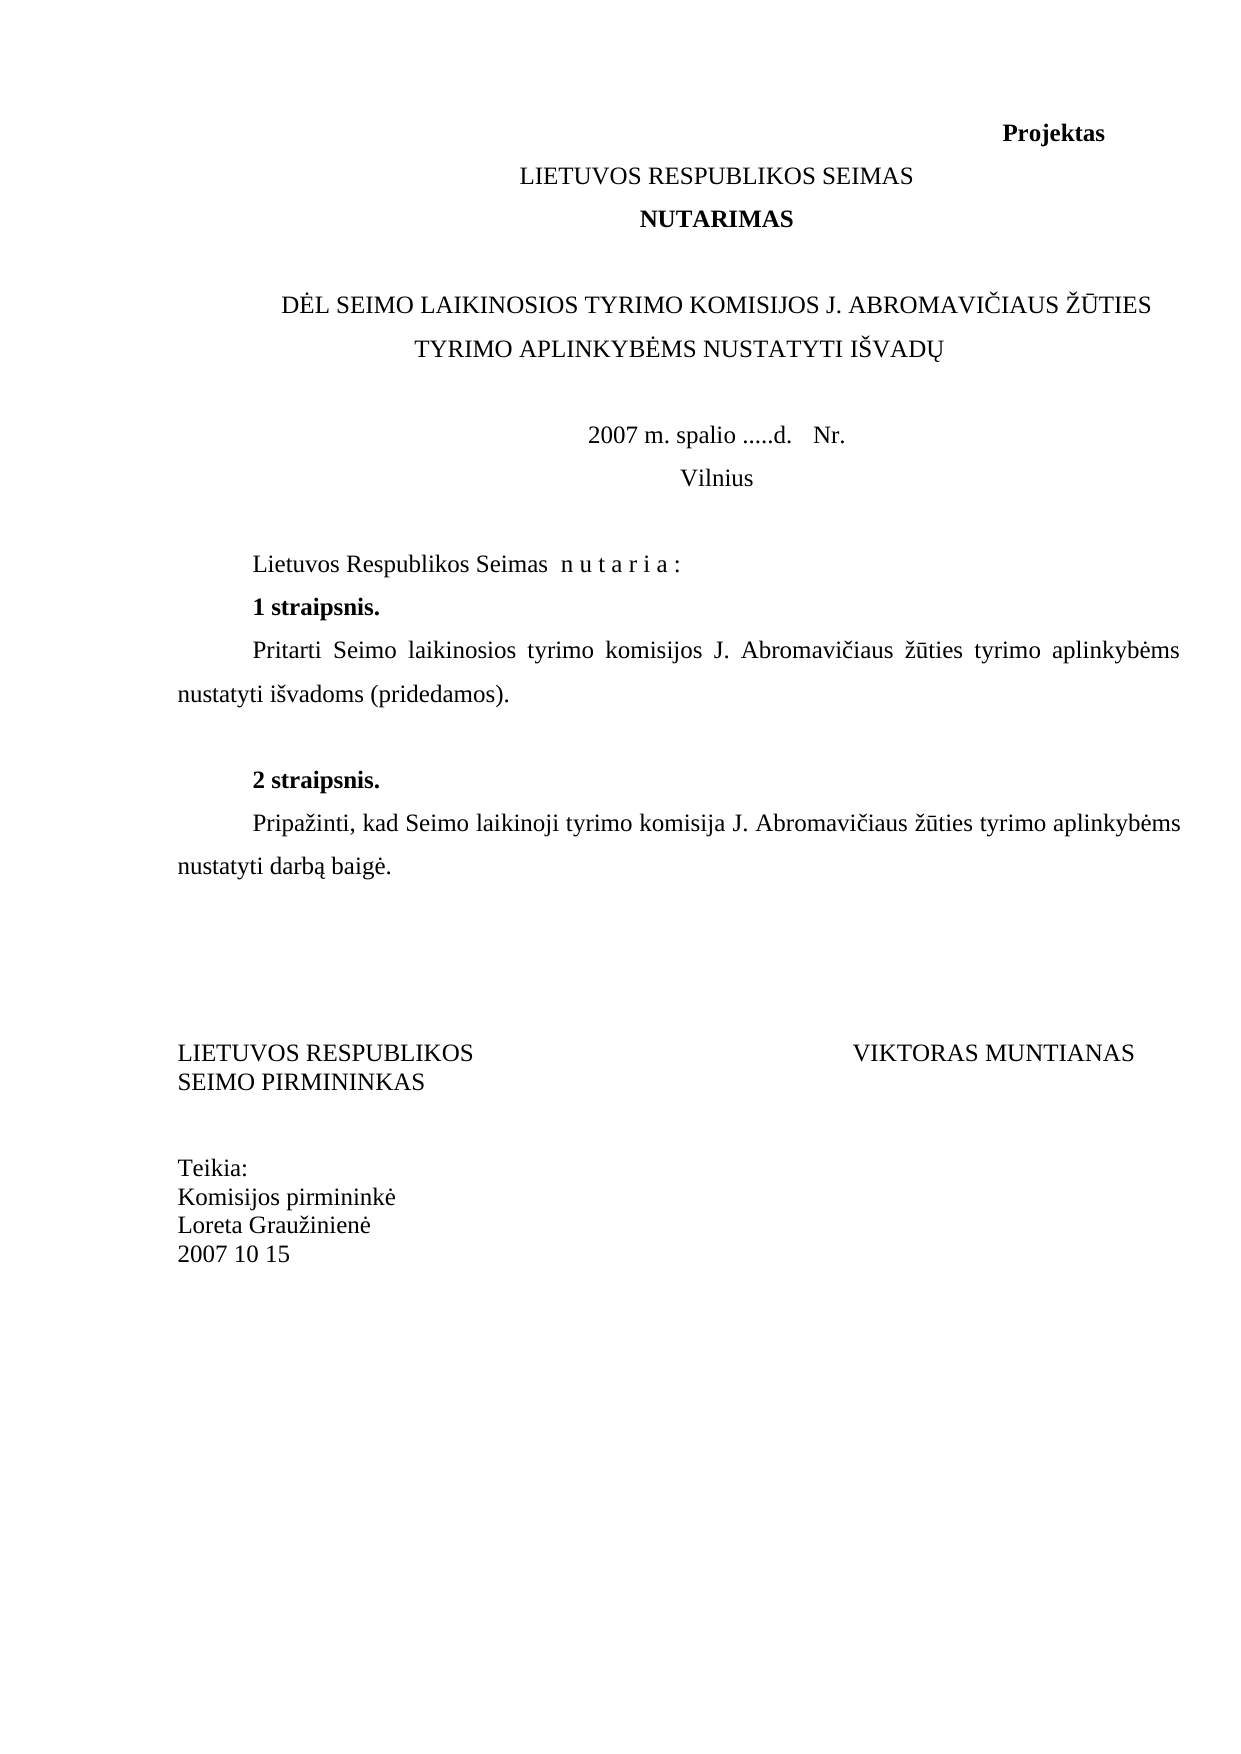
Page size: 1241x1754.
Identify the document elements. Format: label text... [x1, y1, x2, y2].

text SEIMO PIRMININKAS [177, 1067, 1181, 1096]
text Vilnius [177, 463, 1181, 492]
text 2007 m. spalio .....d. Nr. [177, 420, 1181, 449]
text LIETUVOS RESPUBLIKOS VIKTORAS MUNTIANAS [177, 1038, 1181, 1067]
text Lietuvos Respublikos Seimas n u t a r i a : [177, 549, 1181, 578]
text Pritarti Seimo laikinosios tyrimo komisijos J. Abromavičiaus žūties tyrimo aplinkybėms nustatyti išvadoms (pridedamos). [177, 636, 1181, 707]
text Pripažinti, kad Seimo laikinoji tyrimo komisija J. Abromavičiaus žūties tyrimo aplinkybėms nustatyti darbą baigė. [177, 808, 1181, 880]
text 2 straipsnis. [177, 765, 1181, 794]
text LIETUVOS RESPUBLIKOS SEIMAS [177, 161, 1181, 190]
text NUTARIMAS [177, 204, 1181, 233]
text Teikia: [177, 1153, 1181, 1182]
text DĖL SEIMO LAIKINOSIOS TYRIMO KOMISIJOS J. ABROMAVIČIAUS ŽŪTIES TYRIMO APLINKYBĖMS NUSTATYTI IŠVADŲ [177, 291, 1181, 362]
text 1 straipsnis. [177, 592, 1181, 621]
text 2007 10 15 [177, 1239, 1181, 1268]
text Komisijos pirmininkė [177, 1182, 1181, 1211]
text Projektas [927, 118, 1181, 147]
text Loreta Graužinienė [177, 1211, 1181, 1239]
